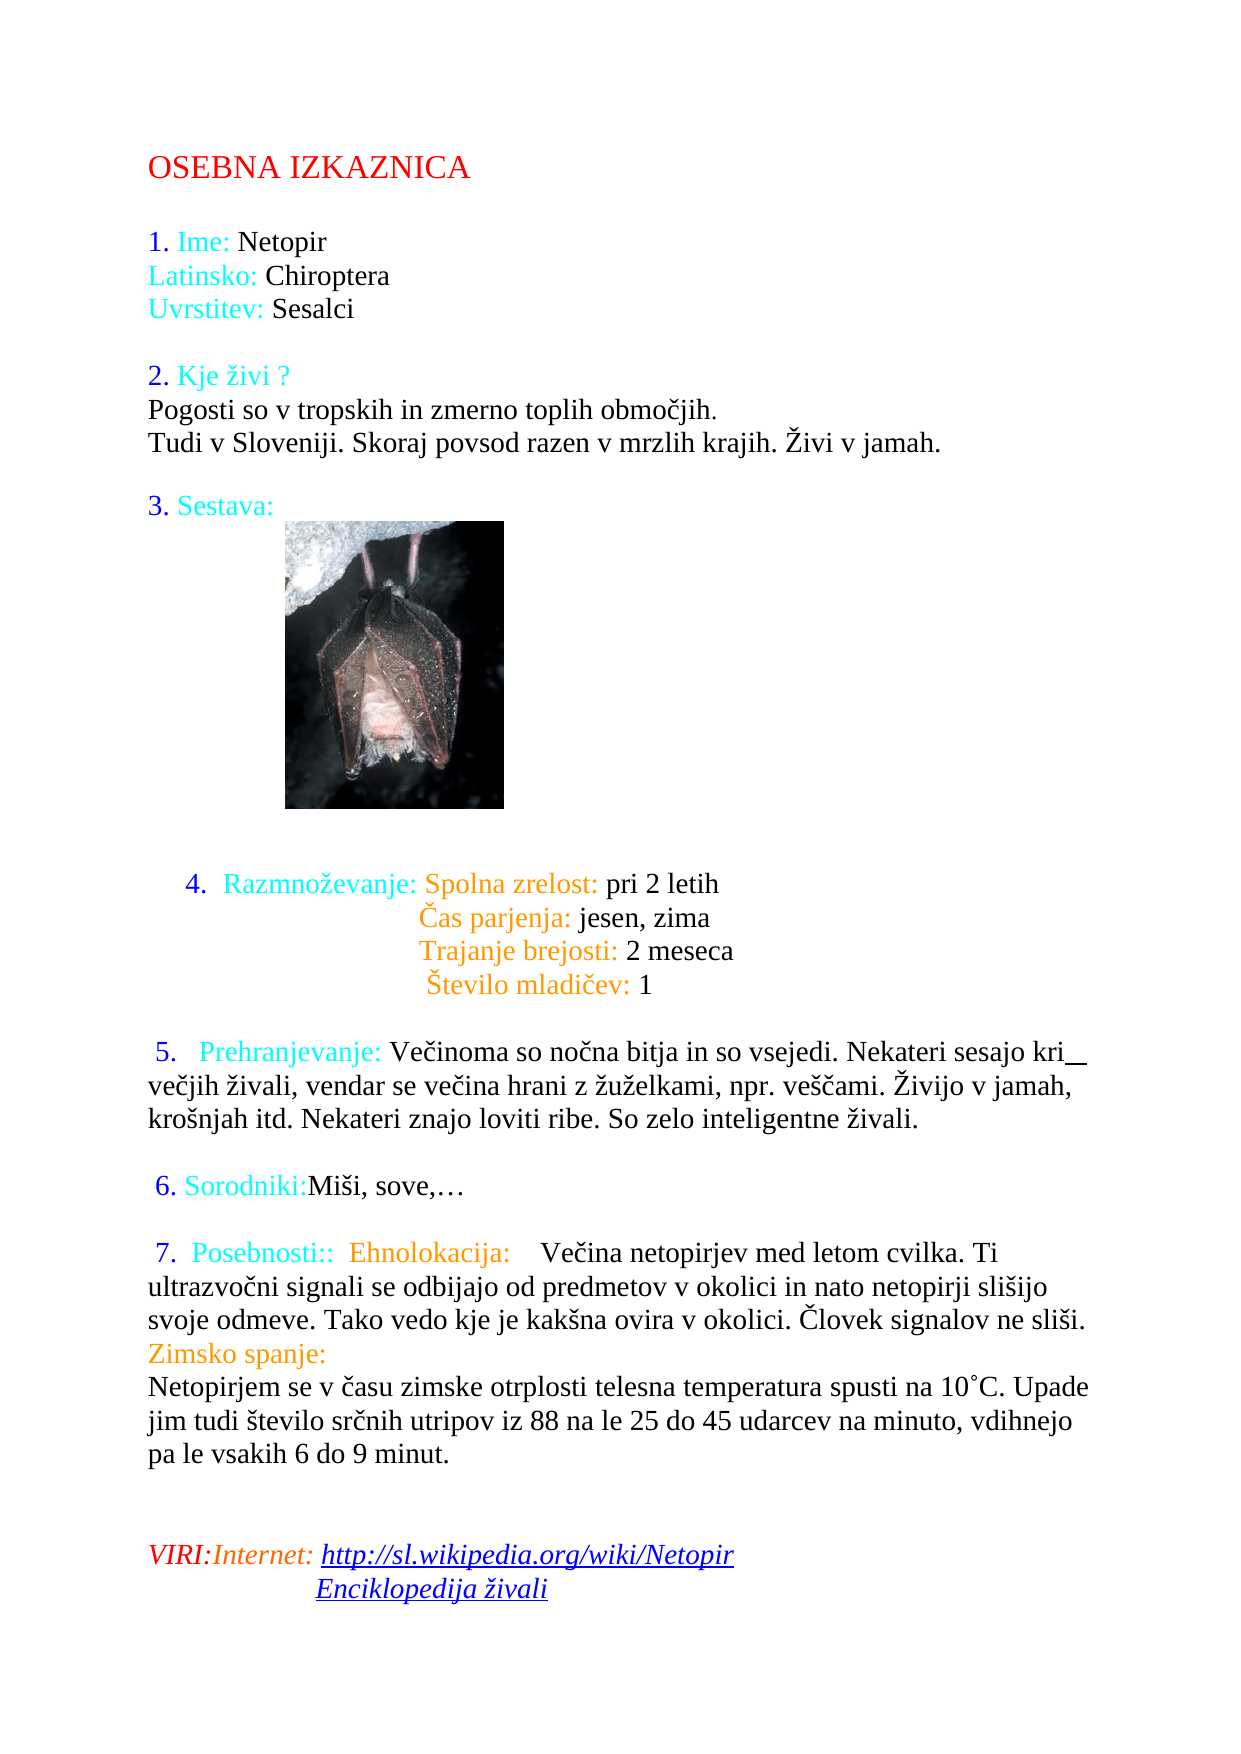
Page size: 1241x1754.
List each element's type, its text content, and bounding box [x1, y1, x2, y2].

text OSEBNA IZKAZNICA [148, 148, 1093, 186]
text Zimsko spanje: [148, 1336, 1093, 1369]
text 5. Prehranjevanje: Večinoma so nočna bitja in so vsejedi. Nekateri sesajo kri večjih živali, vendar se večina hrani z žuželkami, npr. veščami. Živijo v jamah, krošnjah itd. Nekateri znajo loviti ribe. So zelo inteligentne živali. [148, 1034, 1093, 1135]
text Pogosti so v tropskih in zmerno toplih območjih. [148, 392, 1093, 426]
text 6. Sorodniki:Miši, sove,… [148, 1168, 1093, 1202]
text Netopirjem se v času zimske otrplosti telesna temperatura spusti na 10˚C. Upade jim tudi število srčnih utripov iz 88 na le 25 do 45 udarcev na minuto, vdihnejo pa le vsakih 6 do 9 minut. [148, 1369, 1093, 1470]
text Trajanje brejosti: 2 meseca [185, 933, 1093, 967]
text 2. Kje živi ? [148, 358, 1093, 392]
text Število mladičev: 1 [185, 967, 1093, 1001]
text Enciklopedija živali [148, 1571, 1093, 1604]
text Latinsko: Chiroptera [148, 258, 1093, 291]
text 3. Sestava: [148, 488, 1093, 521]
text Uvrstitev: Sesalci [148, 291, 1093, 325]
text 1. Ime: Netopir [148, 224, 1093, 258]
picture [285, 521, 504, 809]
text Tudi v Sloveniji. Skoraj povsod razen v mrzlih krajih. Živi v jamah. [148, 426, 1093, 459]
list Razmnoževanje: Spolna zrelost: pri 2 letih [185, 866, 1093, 900]
text Čas parjenja: jesen, zima [185, 900, 1093, 933]
text 7. Posebnosti:: Ehnolokacija: Večina netopirjev med letom cvilka. Ti ultrazvočni signali se odbijajo od predmetov v okolici in nato netopirji slišijo svoje odmeve. Tako vedo kje je kakšna ovira v okolici. Človek signalov ne sliši. [148, 1235, 1093, 1336]
text VIRI:Internet: http://sl.wikipedia.org/wiki/Netopir [148, 1537, 1093, 1571]
